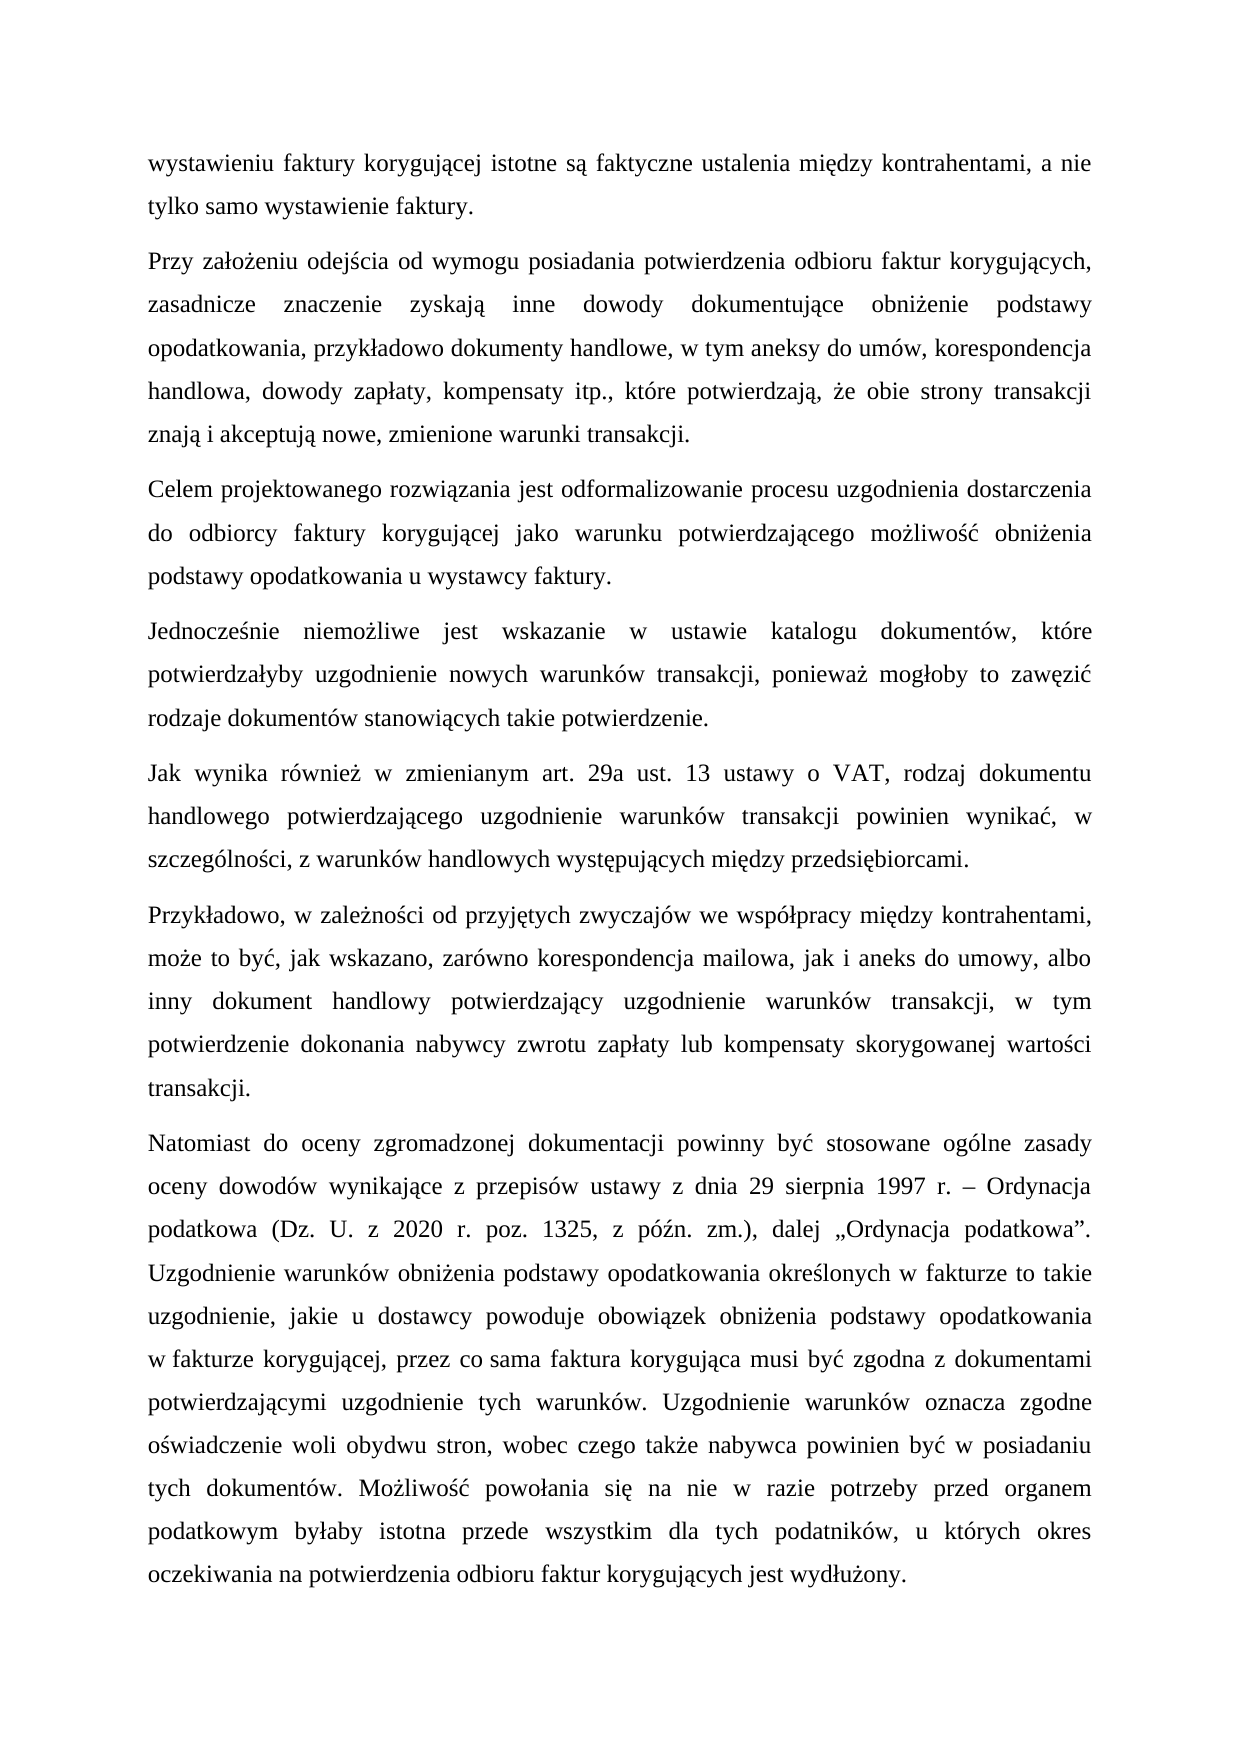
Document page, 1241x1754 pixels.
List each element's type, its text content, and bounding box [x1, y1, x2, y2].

text Jak wynika również w zmienianym art. 29a ust. 13 ustawy o VAT, rodzaj dokumentu handlowego potwierdzającego uzgodnienie warunków transakcji powinien wynikać, w szczególności, z warunków handlowych występujących między przedsiębiorcami. [148, 758, 1093, 873]
text Natomiast do oceny zgromadzonej dokumentacji powinny być stosowane ogólne zasady oceny dowodów wynikające z przepisów ustawy z dnia 29 sierpnia 1997 r. – Ordynacja podatkowa (Dz. U. z 2020 r. poz. 1325, z późn. zm.), dalej „Ordynacja podatkowa”. Uzgodnienie warunków obniżenia podstawy opodatkowania określonych w fakturze to takie uzgodnienie, jakie u dostawcy powoduje obowiązek obniżenia podstawy opodatkowania w fakturze korygującej, przez co sama faktura korygująca musi być zgodna z dokumentami potwierdzającymi uzgodnienie tych warunków. Uzgodnienie warunków oznacza zgodne oświadczenie woli obydwu stron, wobec czego także nabywca powinien być w posiadaniu tych dokumentów. Możliwość powołania się na nie w razie potrzeby przed organem podatkowym byłaby istotna przede wszystkim dla tych podatników, u których okres oczekiwania na potwierdzenia odbioru faktur korygujących jest wydłużony. [148, 1128, 1093, 1588]
text Celem projektowanego rozwiązania jest odformalizowanie procesu uzgodnienia dostarczenia do odbiorcy faktury korygującej jako warunku potwierdzającego możliwość obniżenia podstawy opodatkowania u wystawcy faktury. [148, 474, 1093, 589]
text wystawieniu faktury korygującej istotne są faktyczne ustalenia między kontrahentami, a nie tylko samo wystawienie faktury. [148, 148, 1093, 219]
text Przy założeniu odejścia od wymogu posiadania potwierdzenia odbioru faktur korygujących, zasadnicze znaczenie zyskają inne dowody dokumentujące obniżenie podstawy opodatkowania, przykładowo dokumenty handlowe, w tym aneksy do umów, korespondencja handlowa, dowody zapłaty, kompensaty itp., które potwierdzają, że obie strony transakcji znają i akceptują nowe, zmienione warunki transakcji. [148, 246, 1093, 448]
text Jednocześnie niemożliwe jest wskazanie w ustawie katalogu dokumentów, które potwierdzałyby uzgodnienie nowych warunków transakcji, ponieważ mogłoby to zawęzić rodzaje dokumentów stanowiących takie potwierdzenie. [148, 616, 1093, 731]
text Przykładowo, w zależności od przyjętych zwyczajów we współpracy między kontrahentami, może to być, jak wskazano, zarówno korespondencja mailowa, jak i aneks do umowy, albo inny dokument handlowy potwierdzający uzgodnienie warunków transakcji, w tym potwierdzenie dokonania nabywcy zwrotu zapłaty lub kompensaty skorygowanej wartości transakcji. [148, 900, 1093, 1101]
